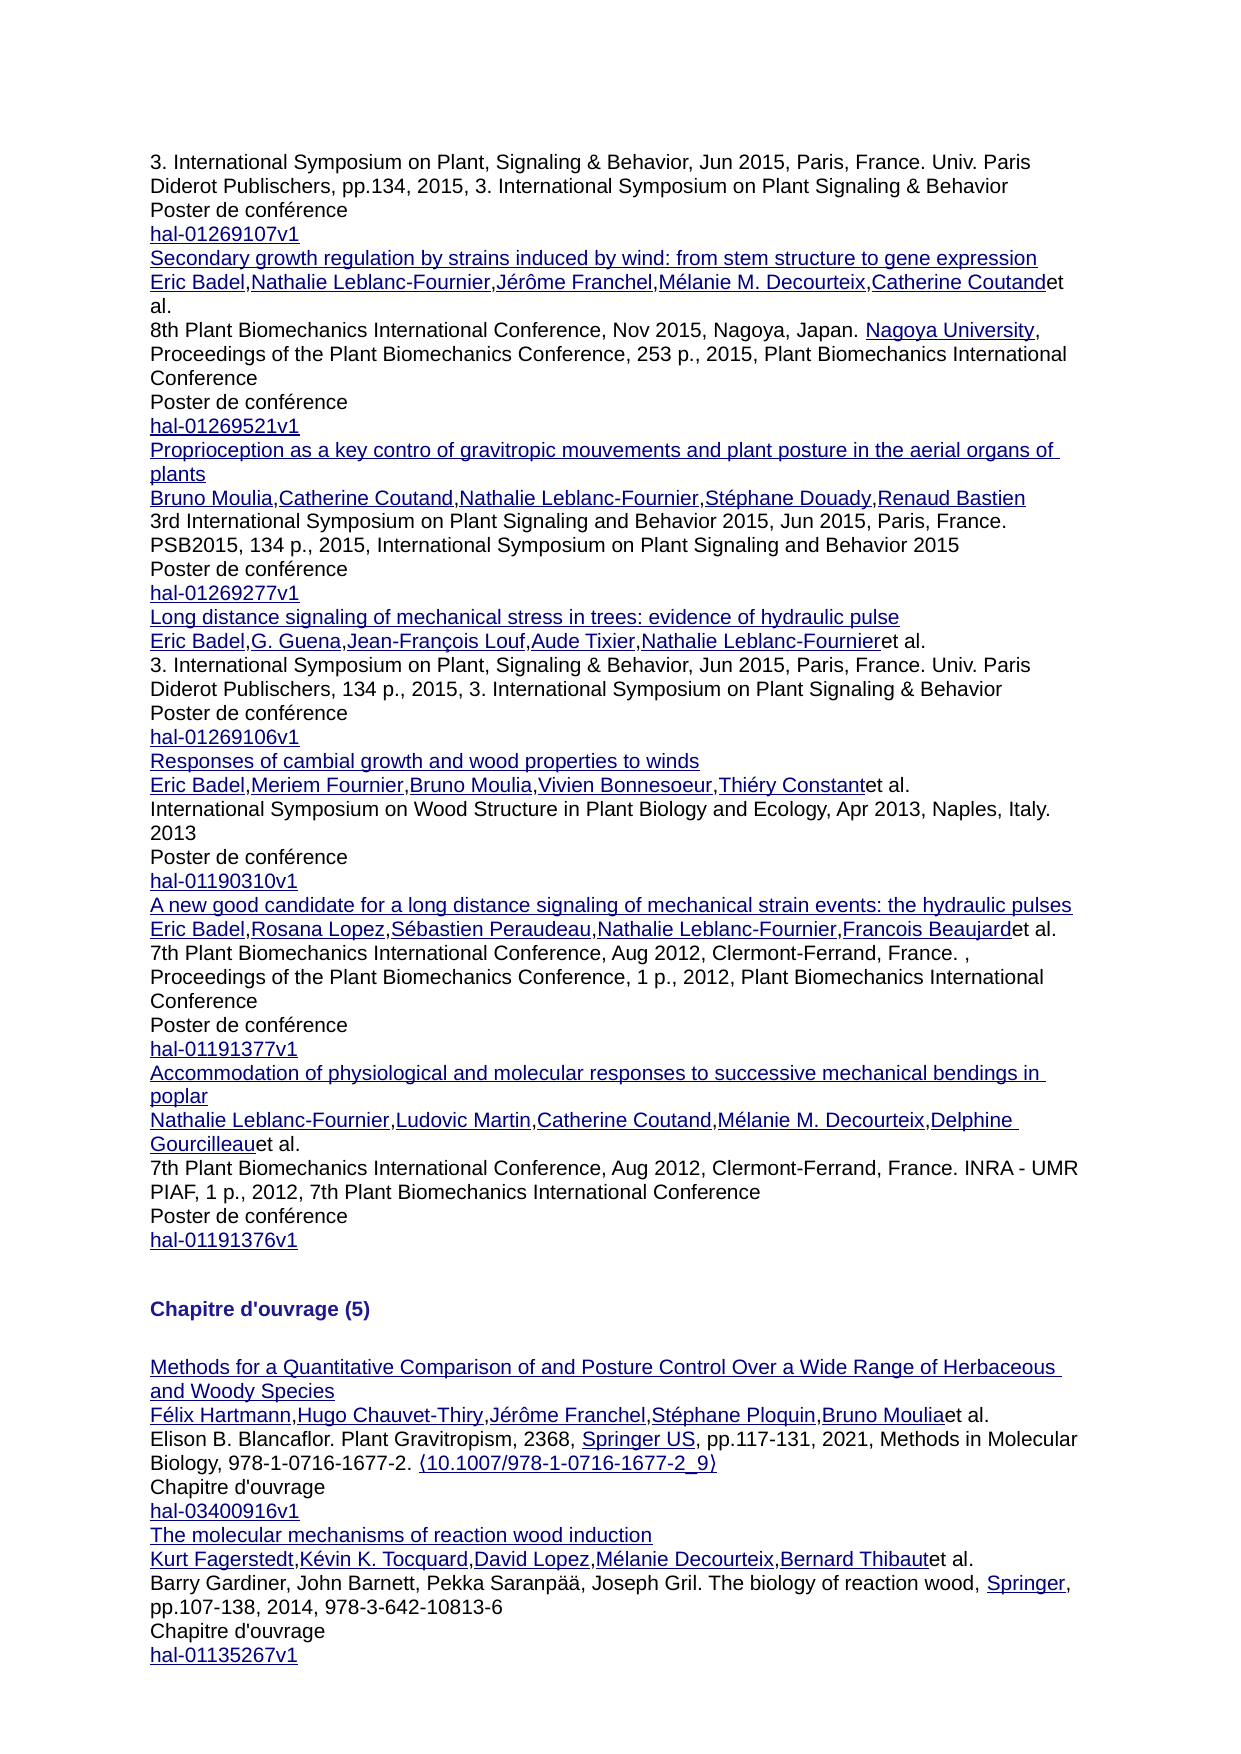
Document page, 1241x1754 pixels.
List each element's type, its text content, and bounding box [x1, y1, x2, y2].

table_cell Secondary growth regulation by strains induced by wind: from stem structure to gene expression Eric Badel,Nathalie Leblanc-Fournier,Jérôme Franchel,Mélanie M. Decourteix,Catherine Coutandet al. 8th Plant Biomechanics International Conference, Nov 2015, Nagoya, Japan. Nagoya University, Proceedings of the Plant Biomechanics Conference, 253 p., 2015, Plant Biomechanics International Conference Poster de conférence hal-01269521v1 [150, 246, 1090, 437]
table_cell Long distance signaling of mechanical stress in trees: evidence of hydraulic pulse Eric Badel,G. Guena,Jean-François Louf,Aude Tixier,Nathalie Leblanc-Fournieret al. 3. International Symposium on Plant, Signaling & Behavior, Jun 2015, Paris, France. Univ. Paris Diderot Publischers, 134 p., 2015, 3. International Symposium on Plant Signaling & Behavior Poster de conférence hal-01269106v1 [150, 605, 1090, 749]
table_cell Responses of cambial growth and wood properties to winds Eric Badel,Meriem Fournier,Bruno Moulia,Vivien Bonnesoeur,Thiéry Constantet al. International Symposium on Wood Structure in Plant Biology and Ecology, Apr 2013, Naples, Italy. 2013 Poster de conférence hal-01190310v1 [150, 749, 1090, 893]
table_cell Accommodation of physiological and molecular responses to successive mechanical bendings in poplar Nathalie Leblanc-Fournier,Ludovic Martin,Catherine Coutand,Mélanie M. Decourteix,Delphine Gourcilleauet al. 7th Plant Biomechanics International Conference, Aug 2012, Clermont-Ferrand, France. INRA - UMR PIAF, 1 p., 2012, 7th Plant Biomechanics International Conference Poster de conférence hal-01191376v1 [150, 1060, 1090, 1252]
table_cell A new good candidate for a long distance signaling of mechanical strain events: the hydraulic pulses Eric Badel,Rosana Lopez,Sébastien Peraudeau,Nathalie Leblanc-Fournier,Francois Beaujardet al. 7th Plant Biomechanics International Conference, Aug 2012, Clermont-Ferrand, France. , Proceedings of the Plant Biomechanics Conference, 1 p., 2012, Plant Biomechanics International Conference Poster de conférence hal-01191377v1 [150, 893, 1090, 1060]
table_cell Proprioception as a key contro of gravitropic mouvements and plant posture in the aerial organs of plants Bruno Moulia,Catherine Coutand,Nathalie Leblanc-Fournier,Stéphane Douady,Renaud Bastien 3rd International Symposium on Plant Signaling and Behavior 2015, Jun 2015, Paris, France. PSB2015, 134 p., 2015, International Symposium on Plant Signaling and Behavior 2015 Poster de conférence hal-01269277v1 [150, 438, 1090, 605]
table_cell 3. International Symposium on Plant, Signaling & Behavior, Jun 2015, Paris, France. Univ. Paris Diderot Publischers, pp.134, 2015, 3. International Symposium on Plant Signaling & Behavior Poster de conférence hal-01269107v1 [150, 150, 1090, 246]
table_cell The molecular mechanisms of reaction wood induction Kurt Fagerstedt,Kévin K. Tocquard,David Lopez,Mélanie Decourteix,Bernard Thibautet al. Barry Gardiner, John Barnett, Pekka Saranpää, Joseph Gril. The biology of reaction wood, Springer, pp.107-138, 2014, 978-3-642-10813-6 Chapitre d'ouvrage hal-01135267v1 [150, 1523, 1090, 1667]
subtitle Chapitre d'ouvrage (5) [150, 1297, 1090, 1321]
table_header Methods for a Quantitative Comparison of and Posture Control Over a Wide Range of Herbaceous and Woody Species Félix Hartmann,Hugo Chauvet-Thiry,Jérôme Franchel,Stéphane Ploquin,Bruno Mouliaet al. Elison B. Blancaflor. Plant Gravitropism, 2368, Springer US, pp.117-131, 2021, Methods in Molecular Biology, 978-1-0716-1677-2. ⟨10.1007/978-1-0716-1677-2_9⟩ Chapitre d'ouvrage hal-03400916v1 [150, 1355, 1090, 1523]
